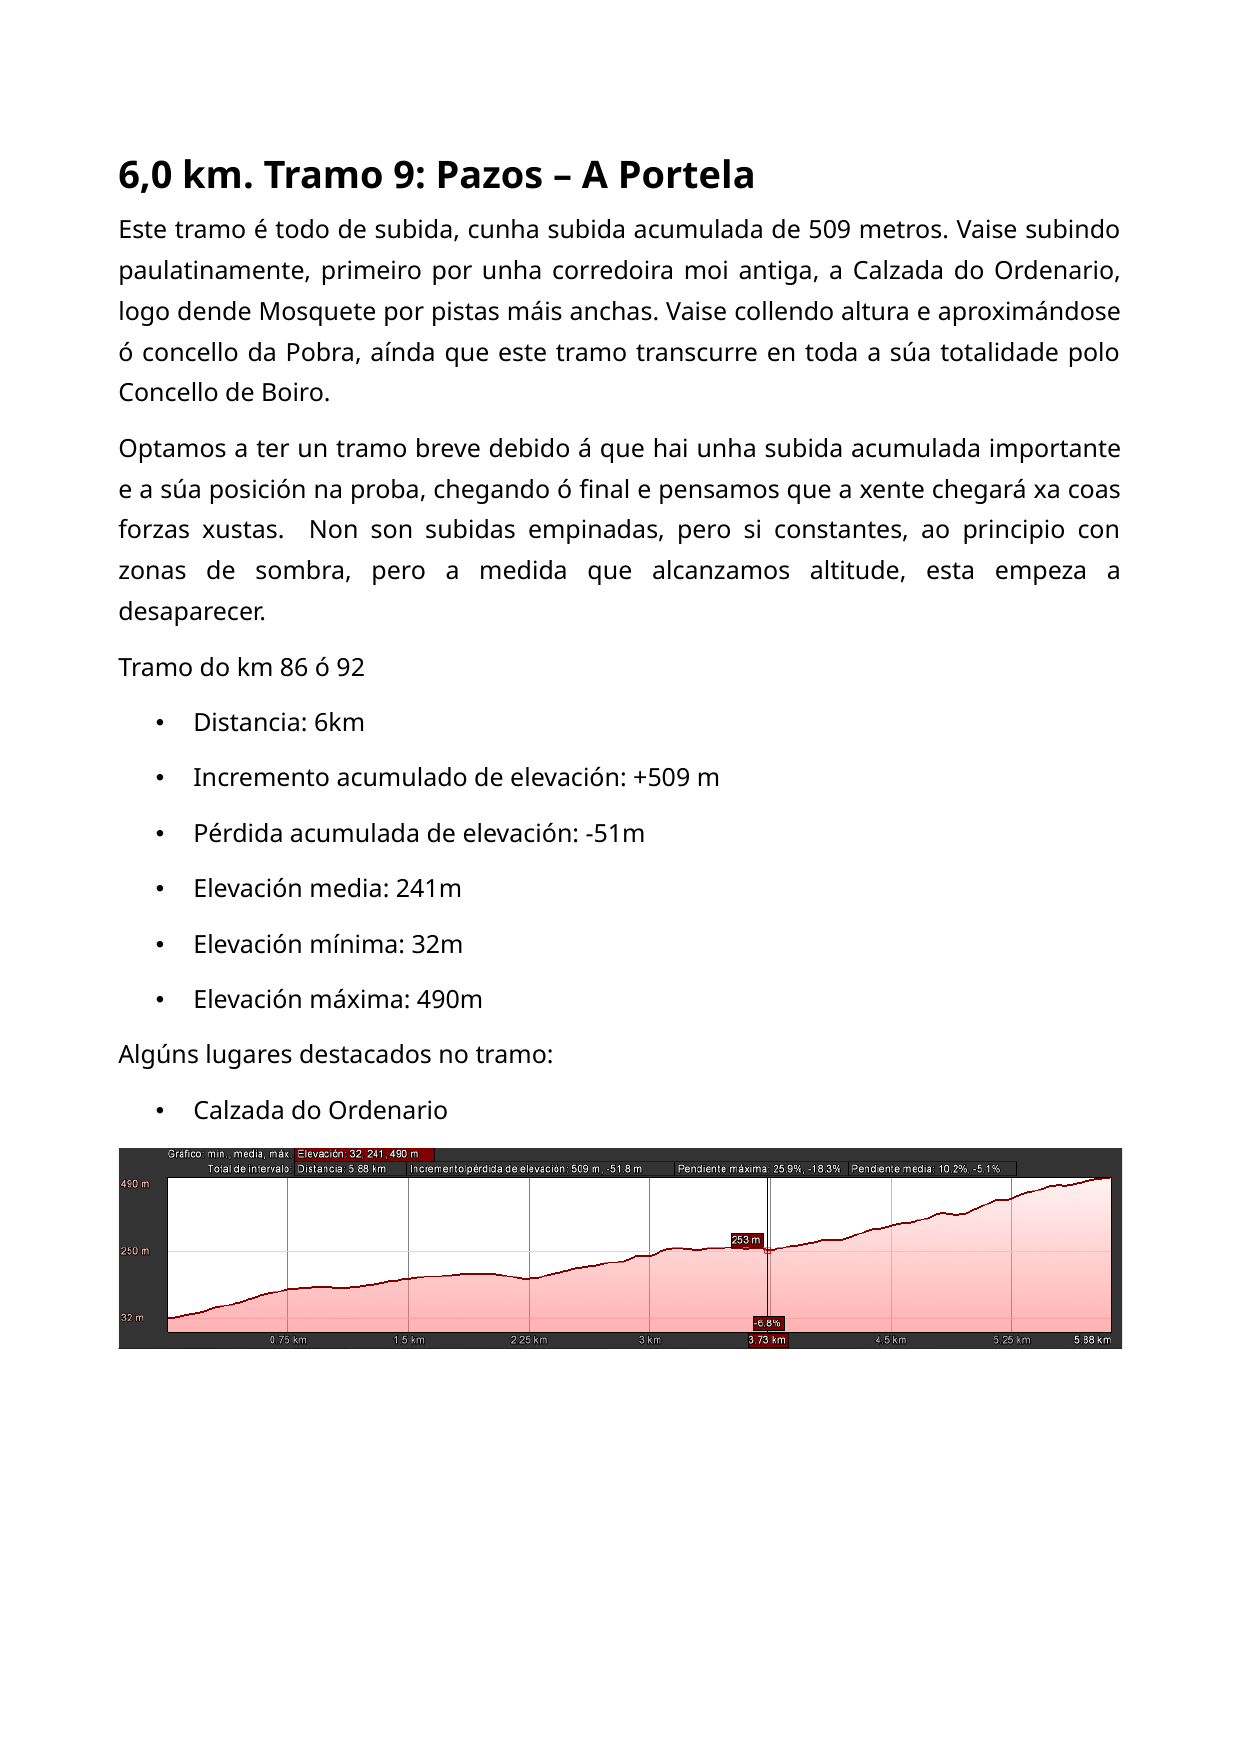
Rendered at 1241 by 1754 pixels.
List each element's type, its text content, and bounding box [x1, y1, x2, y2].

list Pérdida acumulada de elevación: -51m [156, 816, 1122, 849]
list Distancia: 6km [156, 705, 1122, 739]
list Elevación máxima: 490m [156, 982, 1122, 1016]
text Algúns lugares destacados no tramo: [118, 1037, 1122, 1071]
text Optamos a ter un tramo breve debido á que hai unha subida acumulada importante e a súa posición na proba, chegando ó final e pensamos que a xente chegará xa coas forzas xustas. Non son subidas empinadas, pero si constantes, ao principio con zonas de sombra, pero a medida que alcanzamos altitude, esta empeza a desaparecer. [118, 431, 1122, 628]
list Elevación media: 241m [156, 871, 1122, 905]
list Elevación mínima: 32m [156, 926, 1122, 960]
text Este tramo é todo de subida, cunha subida acumulada de 509 metros. Vaise subindo paulatinamente, primeiro por unha corredoira moi antiga, a Calzada do Ordenario, logo dende Mosquete por pistas máis anchas. Vaise collendo altura e aproximándose ó concello da Pobra, aínda que este tramo transcurre en toda a súa totalidade polo Concello de Boiro. [118, 212, 1122, 409]
subtitle 6,0 km. Tramo 9: Pazos – A Portela [118, 148, 1122, 199]
list Calzada do Ordenario [156, 1093, 1122, 1127]
list Incremento acumulado de elevación: +509 m [156, 760, 1122, 794]
picture [118, 1148, 1123, 1349]
text Tramo do km 86 ó 92 [118, 649, 1122, 683]
